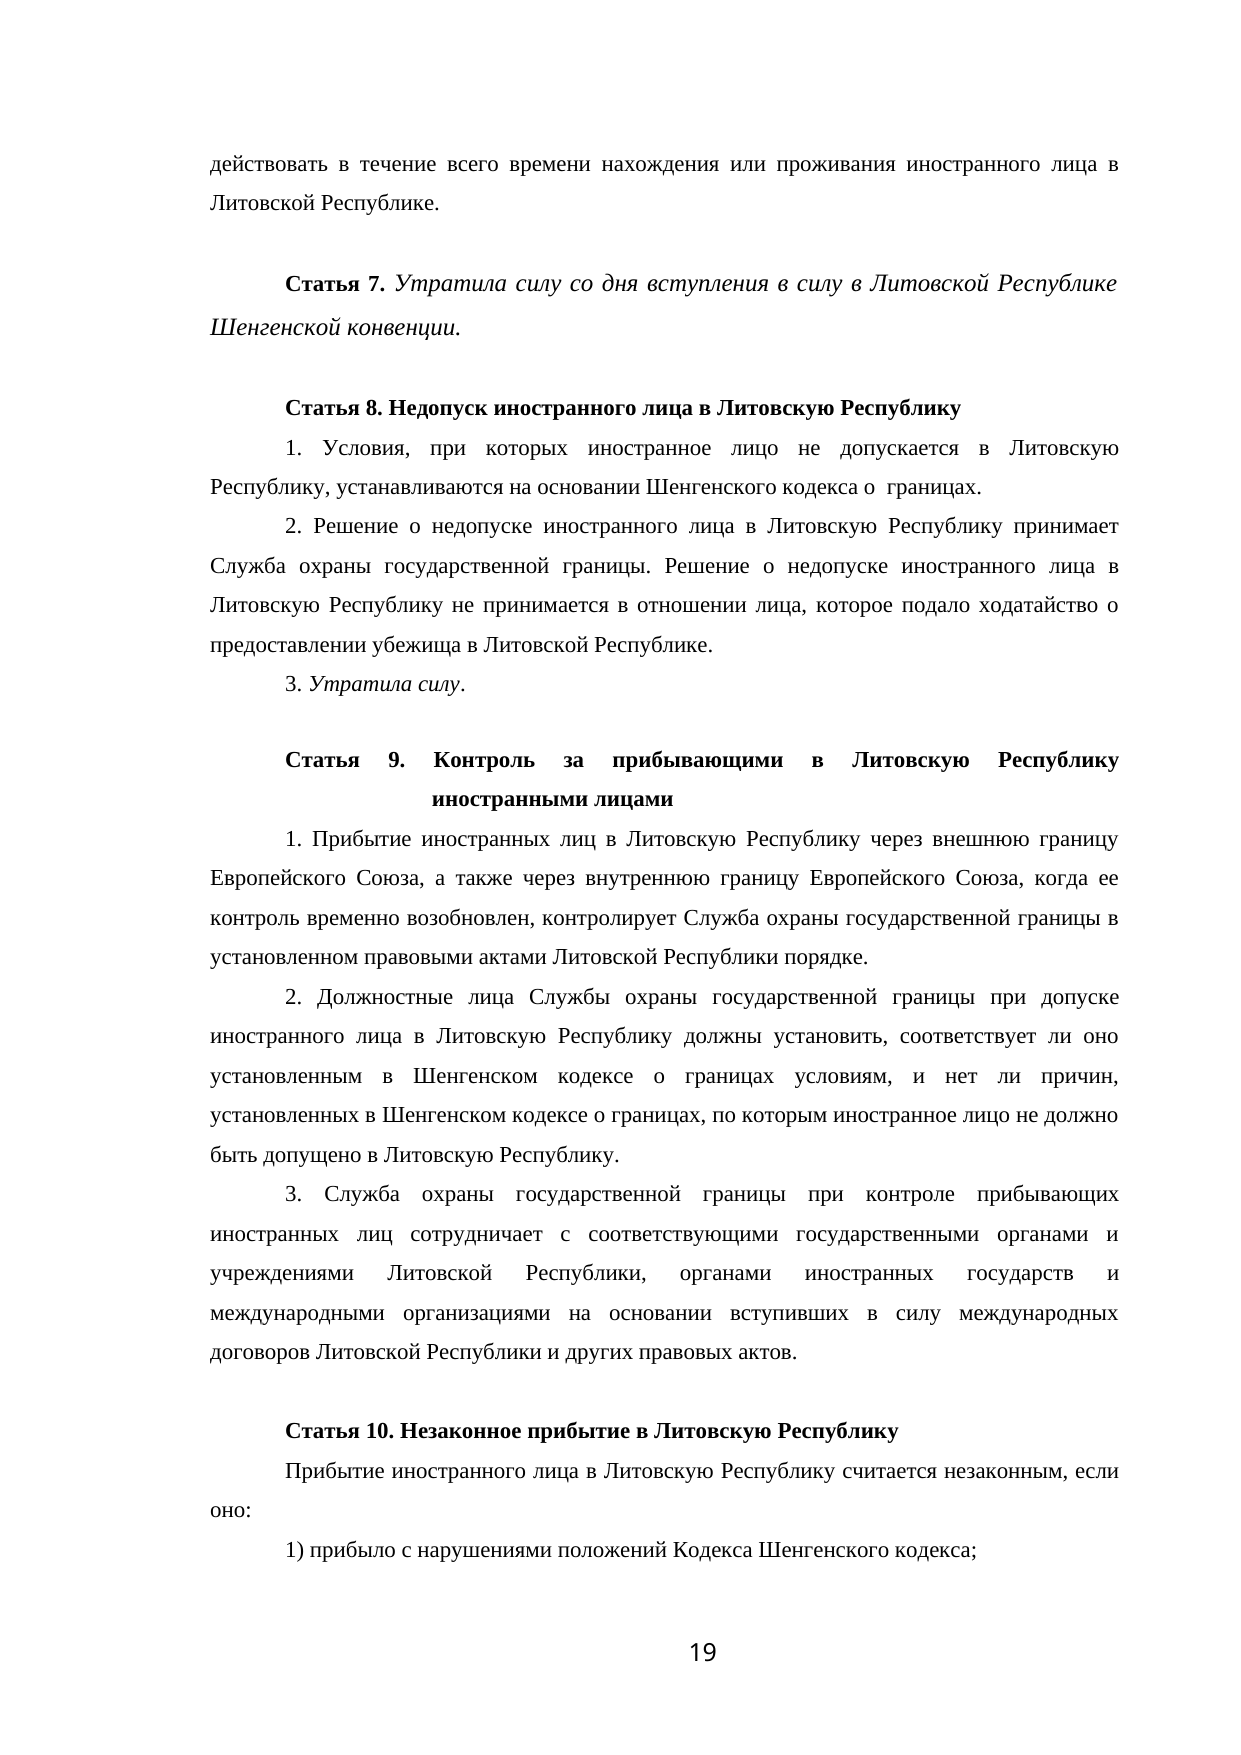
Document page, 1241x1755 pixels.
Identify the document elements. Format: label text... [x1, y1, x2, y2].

text Статья 9. Контроль за прибывающими в Литовскую Республику иностранными лицами [285, 746, 1120, 812]
text 2. Должностные лица Службы охраны государственной границы при допуске иностранного лица в Литовскую Республику должны установить, соответствует ли оно установленным в Шенгенском кодексе о границах условиям, и нет ли причин, установленных в Шенгенском кодексе о границах, по которым иностранное лицо не должно быть допущено в Литовскую Республику. [210, 983, 1120, 1167]
text Прибытие иностранного лица в Литовскую Республику считается незаконным, если оно: [210, 1457, 1120, 1522]
text Статья 10. Незаконное прибытие в Литовскую Республику [210, 1417, 1120, 1443]
text Статья 8. Недопуск иностранного лица в Литовскую Республику [210, 394, 1120, 421]
text 1. Условия, при которых иностранное лицо не допускается в Литовскую Республику, устанавливаются на основании Шенгенского кодекса о границах. [210, 434, 1120, 499]
text действовать в течение всего времени нахождения или проживания иностранного лица в Литовской Республике. [210, 150, 1120, 216]
text 1) прибыло с нарушениями положений Кодекса Шенгенского кодекса; [210, 1536, 1120, 1562]
text 2. Решение о недопуске иностранного лица в Литовскую Республику принимает Служба охраны государственной границы. Решение о недопуске иностранного лица в Литовскую Республику не принимается в отношении лица, которое подало ходатайство о предоставлении убежища в Литовской Республике. [210, 513, 1120, 657]
text Статья 7. Утратила силу со дня вступления в силу в Литовской Республике Шенгенской конвенции. [210, 268, 1120, 340]
text 1. Прибытие иностранных лиц в Литовскую Республику через внешнюю границу Европейского Союза, а также через внутреннюю границу Европейского Союза, когда ее контроль временно возобновлен, контролирует Служба охраны государственной границы в установленном правовыми актами Литовской Республики порядке. [210, 825, 1120, 970]
text 3. Утратила силу. [210, 671, 1120, 697]
text 3. Служба охраны государственной границы при контроле прибывающих иностранных лиц сотрудничает с соответствующими государственными органами и учреждениями Литовской Республики, органами иностранных государств и международными организациями на основании вступивших в силу международных договоров Литовской Республики и других правовых актов. [210, 1180, 1120, 1364]
